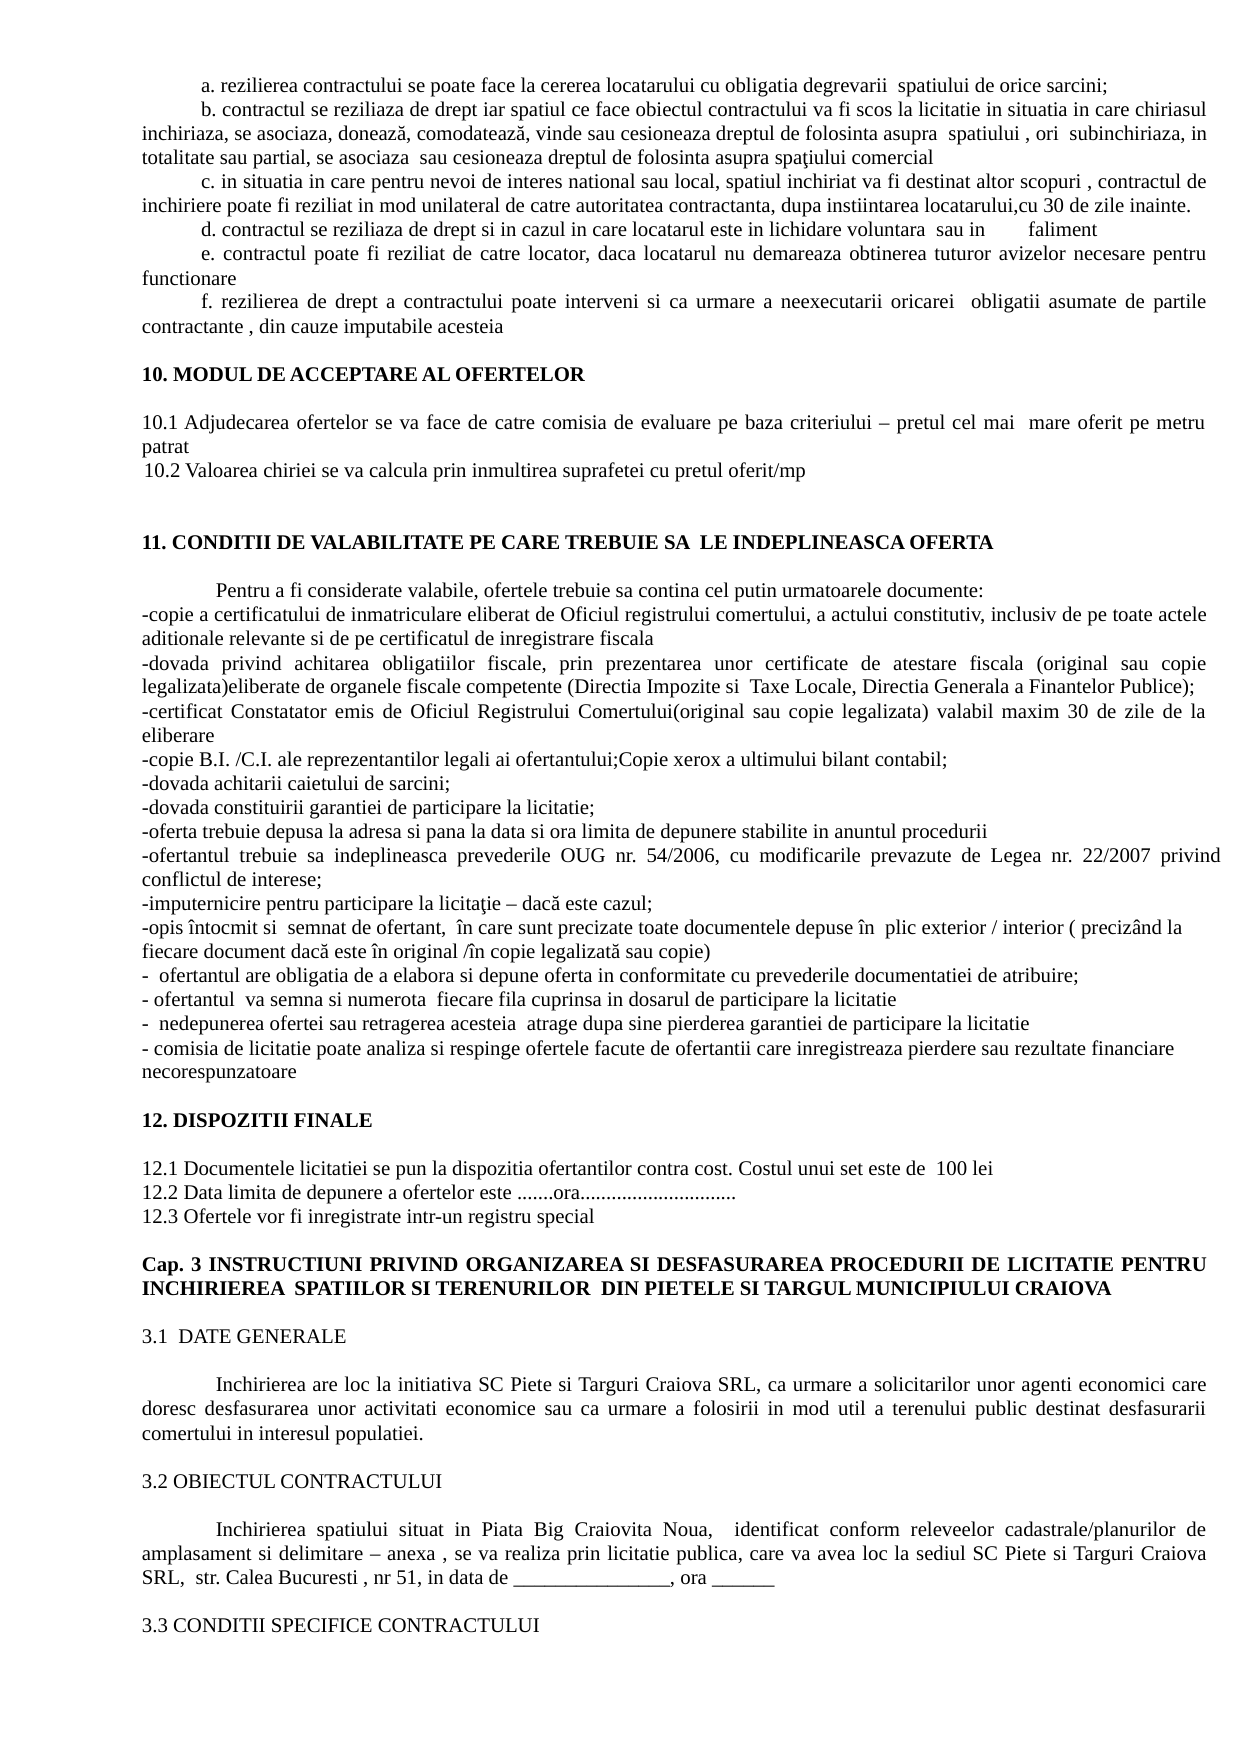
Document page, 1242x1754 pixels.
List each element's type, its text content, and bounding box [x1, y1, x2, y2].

text b. contractul se reziliaza de drept iar spatiul ce face obiectul contractului va fi scos la licitatie in situatia in care chiriasul inchiriaza, se asociaza, donează, comodatează, vinde sau cesioneaza dreptul de folosinta asupra spatiului , ori subinchiriaza, in totalitate sau partial, se asociaza sau cesioneaza dreptul de folosinta asupra spaţiului comercial [142, 97, 1208, 169]
text -dovada constituirii garantiei de participare la licitatie; [142, 795, 1208, 819]
text 11. CONDITII DE VALABILITATE PE CARE TREBUIE SA LE INDEPLINEASCA OFERTA [142, 530, 1208, 554]
text 12.2 Data limita de depunere a ofertelor este .......ora.............................. [142, 1180, 1208, 1204]
text necorespunzatoare [142, 1059, 1208, 1083]
text a. rezilierea contractului se poate face la cererea locatarului cu obligatia degrevarii spatiului de orice sarcini; [142, 73, 1208, 97]
text Inchirierea spatiului situat in Piata Big Craiovita Noua, identificat conform releveelor cadastrale/planurilor de amplasament si delimitare – anexa , se va realiza prin licitatie publica, care va avea loc la sediul SC Piete si Targuri Craiova SRL, str. Calea Bucuresti , nr 51, in data de _______________, ora ______ [142, 1517, 1208, 1589]
text 12.1 Documentele licitatiei se pun la dispozitia ofertantilor contra cost. Costul unui set este de 100 lei [142, 1156, 1208, 1180]
text c. in situatia in care pentru nevoi de interes national sau local, spatiul inchiriat va fi destinat altor scopuri , contractul de inchiriere poate fi reziliat in mod unilateral de catre autoritatea contractanta, dupa instiintarea locatarului,cu 30 de zile inainte. [142, 169, 1208, 217]
text -copie a certificatului de inmatriculare eliberat de Oficiul registrului comertului, a actului constitutiv, inclusiv de pe toate actele aditionale relevante si de pe certificatul de inregistrare fiscala [142, 602, 1208, 650]
text -dovada achitarii caietului de sarcini; [142, 771, 1208, 795]
text -copie B.I. /C.I. ale reprezentantilor legali ai ofertantului;Copie xerox a ultimului bilant contabil; [142, 747, 1208, 771]
text - ofertantul va semna si numerota fiecare fila cuprinsa in dosarul de participare la licitatie [142, 987, 1208, 1011]
text 12.3 Ofertele vor fi inregistrate intr-un registru special [142, 1204, 1208, 1228]
text -oferta trebuie depusa la adresa si pana la data si ora limita de depunere stabilite in anuntul procedurii [142, 819, 1208, 843]
text 3.2 OBIECTUL CONTRACTULUI [142, 1468, 1208, 1493]
text e. contractul poate fi reziliat de catre locator, daca locatarul nu demareaza obtinerea tuturor avizelor necesare pentru functionare [142, 241, 1208, 289]
text -opis întocmit si semnat de ofertant, în care sunt precizate toate documentele depuse în plic exterior / interior ( precizând la fiecare document dacă este în original /în copie legalizată sau copie) [142, 915, 1208, 963]
text - ofertantul are obligatia de a elabora si depune oferta in conformitate cu prevederile documentatiei de atribuire; [142, 963, 1208, 987]
text d. contractul se reziliaza de drept si in cazul in care locatarul este in lichidare voluntara sau in faliment [142, 217, 1208, 241]
text 12. DISPOZITII FINALE [142, 1108, 1208, 1132]
text Inchirierea are loc la initiativa SC Piete si Targuri Craiova SRL, ca urmare a solicitarilor unor agenti economici care doresc desfasurarea unor activitati economice sau ca urmare a folosirii in mod util a terenului public destinat desfasurarii comertului in interesul populatiei. [142, 1372, 1208, 1444]
text 10.2 Valoarea chiriei se va calcula prin inmultirea suprafetei cu pretul oferit/mp [123, 458, 1208, 482]
text 3.3 CONDITII SPECIFICE CONTRACTULUI [142, 1613, 1208, 1637]
text 10.1 Adjudecarea ofertelor se va face de catre comisia de evaluare pe baza criteriului – pretul cel mai mare oferit pe metru patrat [142, 410, 1208, 458]
text Pentru a fi considerate valabile, ofertele trebuie sa contina cel putin urmatoarele documente: [142, 578, 1208, 602]
text -ofertantul trebuie sa indeplineasca prevederile OUG nr. 54/2006, cu modificarile prevazute de Legea nr. 22/2007 privind conflictul de interese; [142, 843, 1223, 891]
text f. rezilierea de drept a contractului poate interveni si ca urmare a neexecutarii oricarei obligatii asumate de partile contractante , din cauze imputabile acesteia [142, 289, 1208, 338]
text 10. MODUL DE ACCEPTARE AL OFERTELOR [142, 362, 1208, 386]
text - comisia de licitatie poate analiza si respinge ofertele facute de ofertantii care inregistreaza pierdere sau rezultate financiare [142, 1035, 1208, 1059]
text 3.1 DATE GENERALE [142, 1324, 1208, 1348]
text -dovada privind achitarea obligatiilor fiscale, prin prezentarea unor certificate de atestare fiscala (original sau copie legalizata)eliberate de organele fiscale competente (Directia Impozite si Taxe Locale, Directia Generala a Finantelor Publice); [142, 650, 1208, 698]
text -imputernicire pentru participare la licitaţie – dacă este cazul; [142, 891, 1223, 915]
text -certificat Constatator emis de Oficiul Registrului Comertului(original sau copie legalizata) valabil maxim 30 de zile de la eliberare [142, 698, 1208, 747]
text - nedepunerea ofertei sau retragerea acesteia atrage dupa sine pierderea garantiei de participare la licitatie [142, 1011, 1208, 1035]
text Cap. 3 INSTRUCTIUNI PRIVIND ORGANIZAREA SI DESFASURAREA PROCEDURII DE LICITATIE PENTRU INCHIRIEREA SPATIILOR SI TERENURILOR DIN PIETELE SI TARGUL MUNICIPIULUI CRAIOVA [142, 1252, 1208, 1300]
